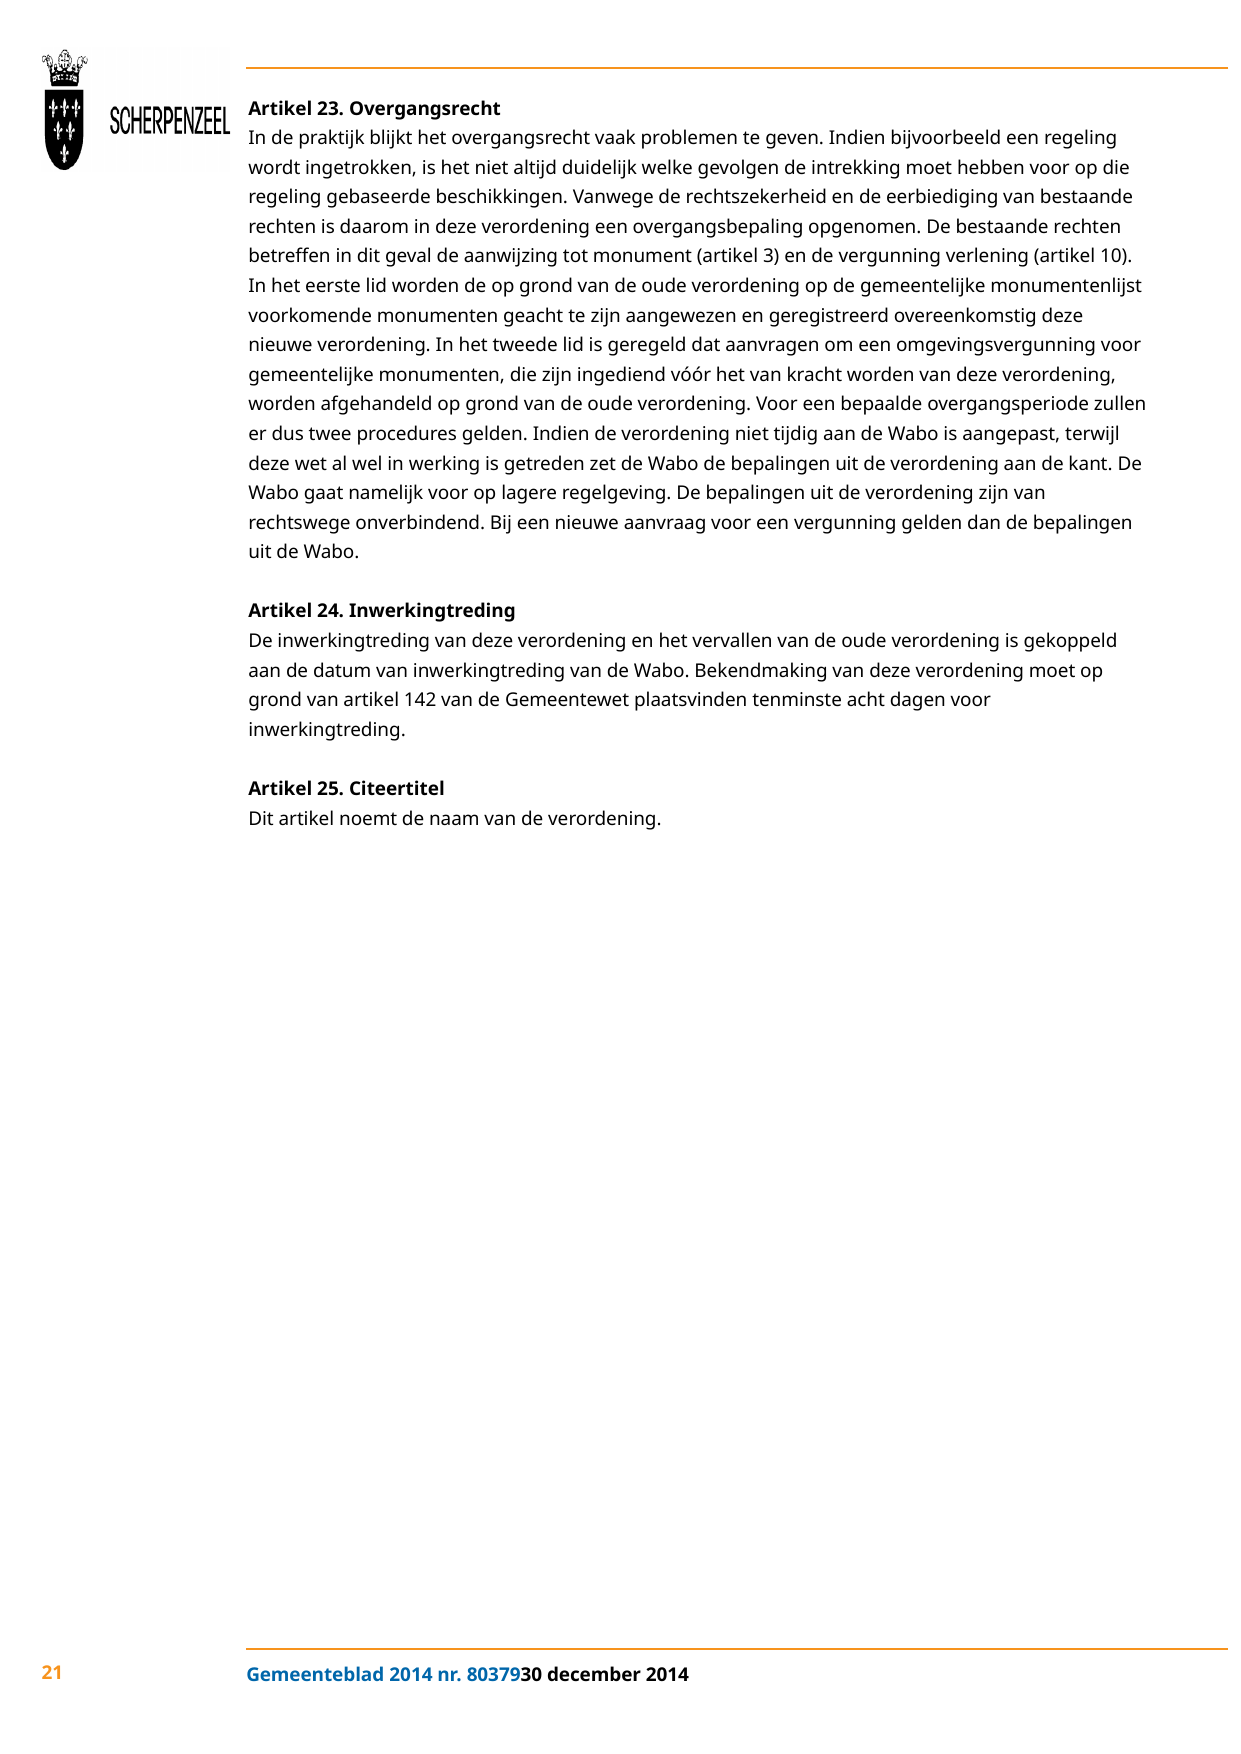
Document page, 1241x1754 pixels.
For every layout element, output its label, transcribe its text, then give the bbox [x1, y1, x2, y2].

text Artikel 24. Inwerkingtreding [248, 598, 1152, 623]
text Artikel 25. Citeertitel [248, 775, 1152, 801]
text In de praktijk blijkt het overgangsrecht vaak problemen te geven. Indien bijvoorbeeld een regeling wordt ingetrokken, is het niet altijd duidelijk welke gevolgen de intrekking moet hebben voor op die regeling gebaseerde beschikkingen. Vanwege de rechtszekerheid en de eerbiediging van bestaande rechten is daarom in deze verordening een overgangsbepaling opgenomen. De bestaande rechten betreffen in dit geval de aanwijzing tot monument (artikel 3) en de vergunning verlening (artikel 10). [248, 124, 1152, 268]
text De inwerkingtreding van deze verordening en het vervallen van de oude verordening is gekoppeld aan de datum van inwerkingtreding van de Wabo. Bekendmaking van deze verordening moet op grond van artikel 142 van de Gemeentewet plaatsvinden tenminste acht dagen voor inwerkingtreding. [248, 627, 1152, 742]
text In het eerste lid worden de op grond van de oude verordening op de gemeentelijke monumentenlijst voorkomende monumenten geacht te zijn aangewezen en geregistreerd overeenkomstig deze nieuwe verordening. In het tweede lid is geregeld dat aanvragen om een omgevingsvergunning voor gemeentelijke monumenten, die zijn ingediend vóór het van kracht worden van deze verordening, worden afgehandeld op grond van de oude verordening. Voor een bepaalde overgangsperiode zullen er dus twee procedures gelden. Indien de verordening niet tijdig aan de Wabo is aangepast, terwijl deze wet al wel in werking is getreden zet de Wabo de bepalingen uit de verordening aan de kant. De Wabo gaat namelijk voor op lagere regelgeving. De bepalingen uit de verordening zijn van rechtswege onverbindend. Bij een nieuwe aanvraag voor een vergunning gelden dan de bepalingen uit de Wabo. [248, 272, 1152, 564]
picture [41, 47, 231, 172]
text Dit artikel noemt de naam van de verordening. [248, 805, 1152, 831]
text Artikel 23. Overgangsrecht [248, 95, 1152, 121]
